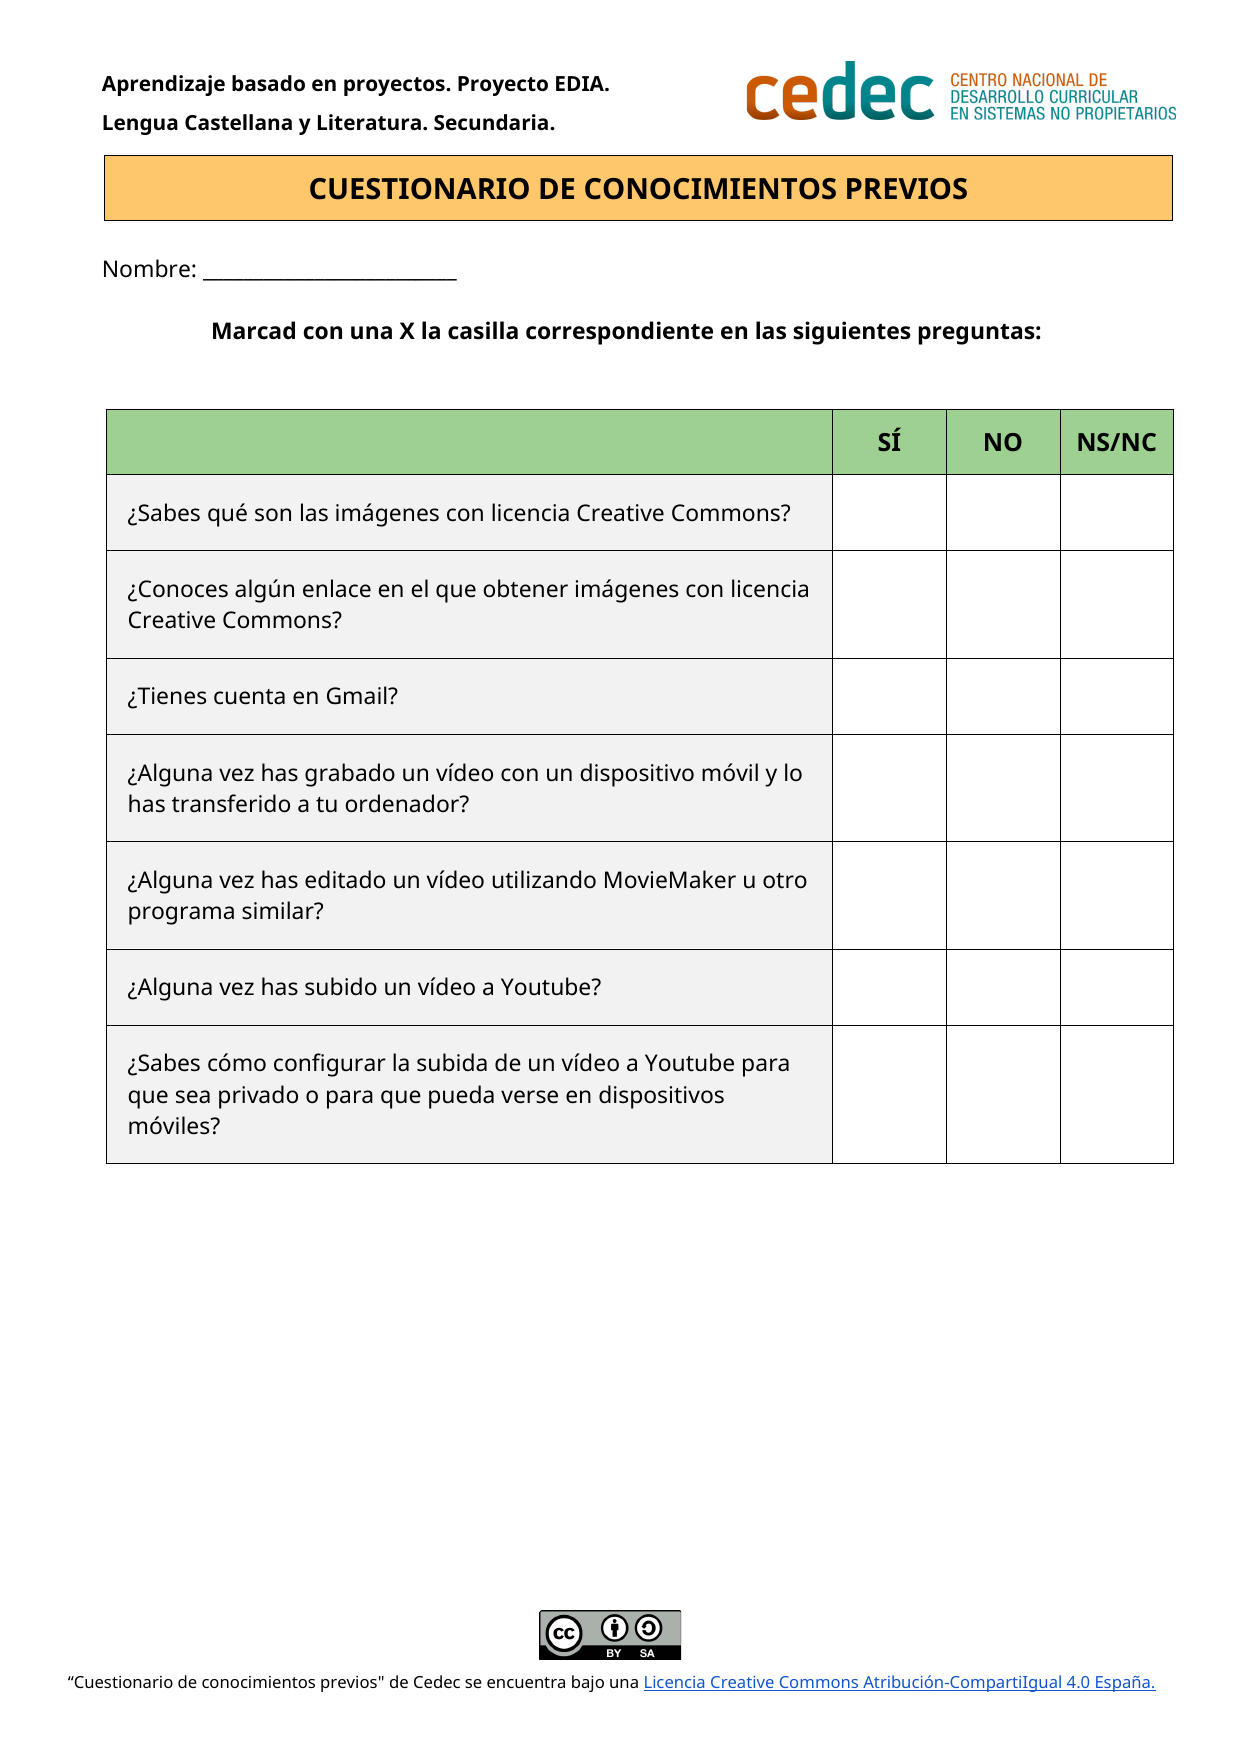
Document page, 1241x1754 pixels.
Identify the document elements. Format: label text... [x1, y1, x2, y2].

table_cell ¿Alguna vez has editado un vídeo utilizando MovieMaker u otro programa similar? [107, 842, 832, 948]
table_cell [833, 842, 946, 948]
table_cell ¿Sabes qué son las imágenes con licencia Creative Commons? [107, 475, 832, 550]
table_header [107, 410, 832, 474]
table_cell [833, 735, 946, 841]
table_cell [947, 475, 1060, 550]
table_cell [947, 1026, 1060, 1163]
table_cell [833, 1026, 946, 1163]
table_cell [947, 842, 1060, 948]
table_header CUESTIONARIO DE CONOCIMIENTOS PREVIOS [105, 156, 1172, 220]
table_cell ¿Sabes cómo configurar la subida de un vídeo a Youtube para que sea privado o para que pueda verse en dispositivos móviles? [107, 1026, 832, 1163]
table_cell [1061, 1026, 1173, 1163]
table_cell [947, 659, 1060, 734]
table_cell [1061, 659, 1173, 734]
table_cell [1061, 551, 1173, 658]
table_cell [833, 950, 946, 1025]
table_header SÍ [833, 410, 946, 474]
text Marcad con una X la casilla correspondiente en las siguientes preguntas: [90, 315, 1163, 346]
table_cell [1061, 950, 1173, 1025]
table_header NO [947, 410, 1060, 474]
table_header NS/NC [1061, 410, 1173, 474]
text Nombre: _________________________ [102, 253, 1163, 284]
table_cell [1061, 842, 1173, 948]
table_cell ¿Alguna vez has grabado un vídeo con un dispositivo móvil y lo has transferido a tu ordenador? [107, 735, 832, 841]
table_cell [947, 551, 1060, 658]
table_cell [947, 950, 1060, 1025]
table_cell [833, 475, 946, 550]
picture [539, 1610, 682, 1660]
table_cell [1061, 475, 1173, 550]
table_cell [1061, 735, 1173, 841]
table_cell [833, 659, 946, 734]
picture [746, 61, 1176, 120]
table_cell ¿Tienes cuenta en Gmail? [107, 659, 832, 734]
table_cell [947, 735, 1060, 841]
table_cell ¿Conoces algún enlace en el que obtener imágenes con licencia Creative Commons? [107, 551, 832, 658]
table_cell [833, 551, 946, 658]
table_cell ¿Alguna vez has subido un vídeo a Youtube? [107, 950, 832, 1025]
